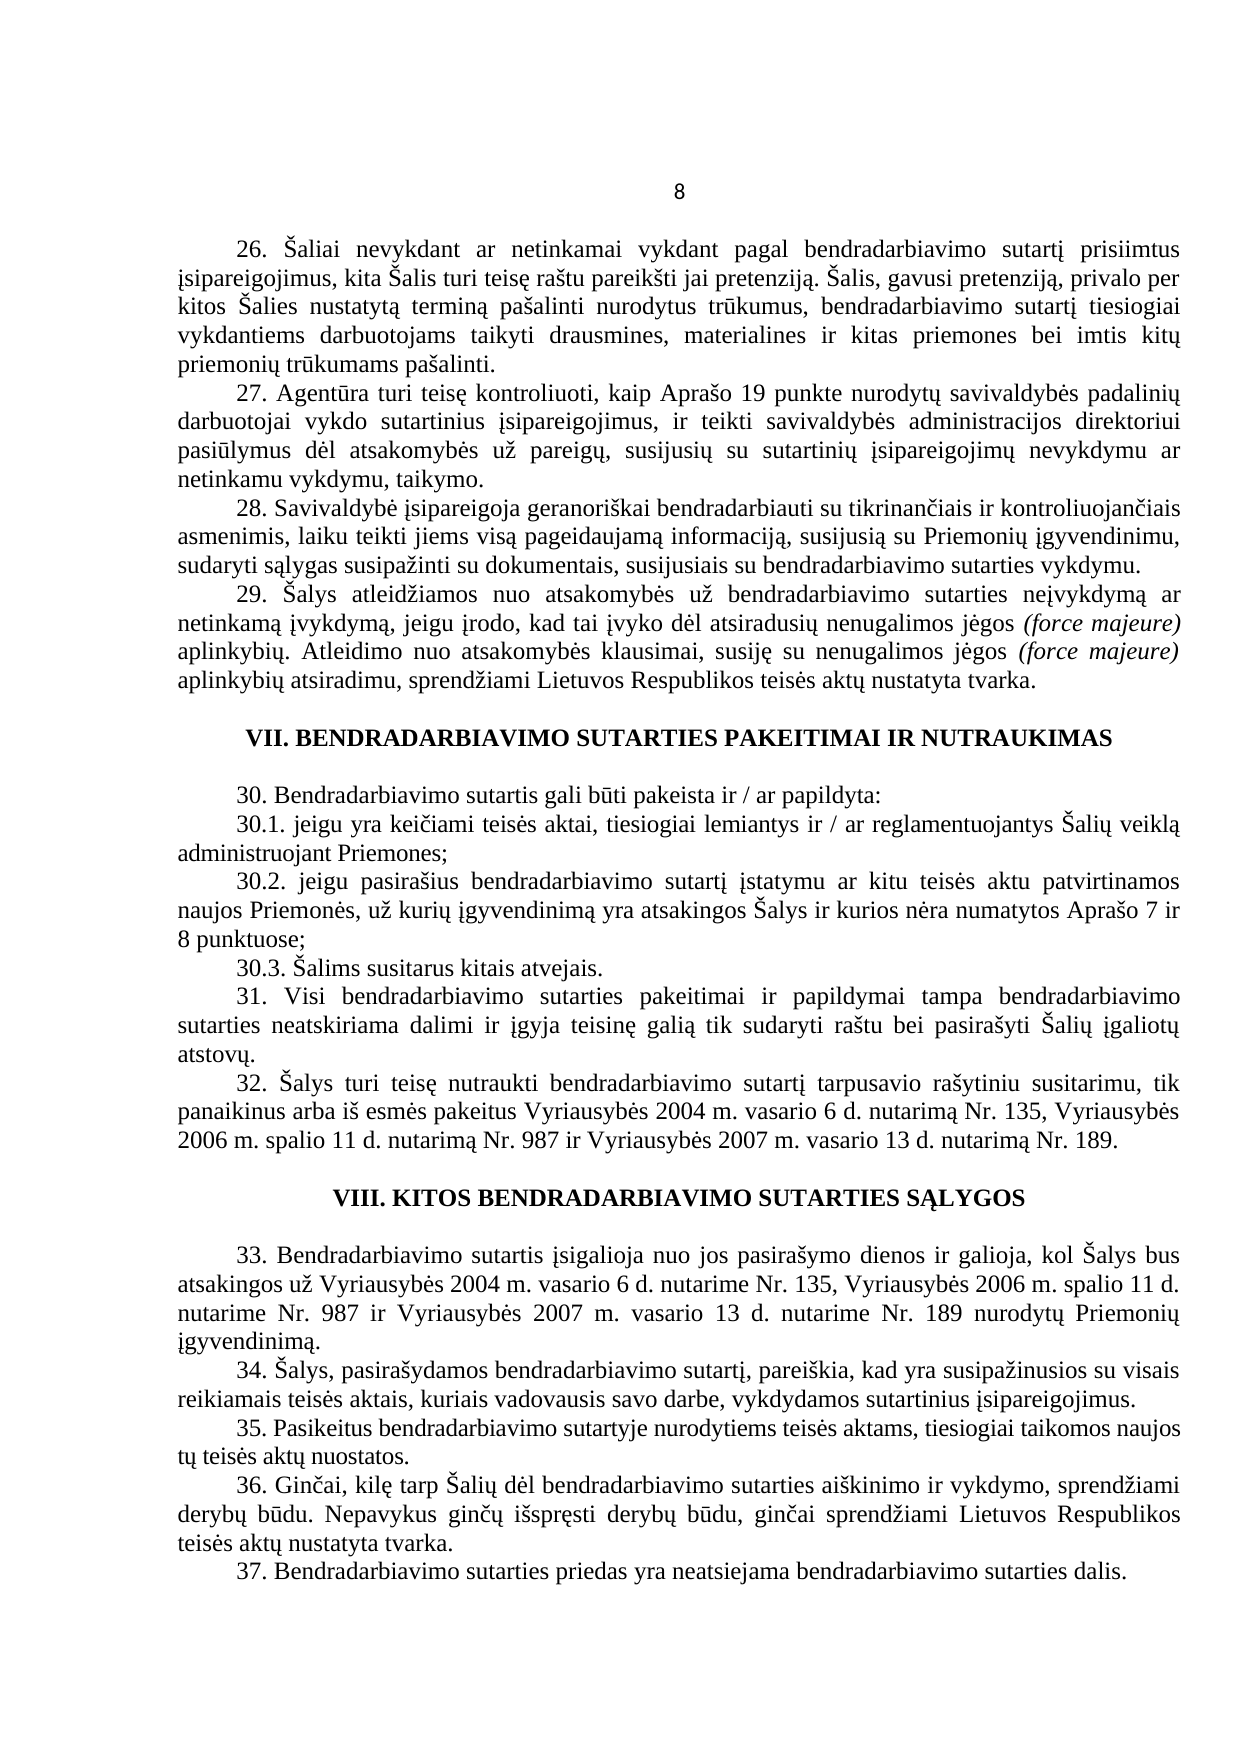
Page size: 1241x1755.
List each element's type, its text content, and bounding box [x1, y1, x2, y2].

text 37. Bendradarbiavimo sutarties priedas yra neatsiejama bendradarbiavimo sutarties dalis. [177, 1556, 1181, 1585]
text 29. Šalys atleidžiamos nuo atsakomybės už bendradarbiavimo sutarties neįvykdymą ar netinkamą įvykdymą, jeigu įrodo, kad tai įvyko dėl atsiradusių nenugalimos jėgos (force majeure) aplinkybių. Atleidimo nuo atsakomybės klausimai, susiję su nenugalimos jėgos (force majeure) aplinkybių atsiradimu, sprendžiami Lietuvos Respublikos teisės aktų nustatyta tvarka. [177, 579, 1181, 694]
text 30. Bendradarbiavimo sutartis gali būti pakeista ir / ar papildyta: [177, 780, 1181, 809]
text 30.2. jeigu pasirašius bendradarbiavimo sutartį įstatymu ar kitu teisės aktu patvirtinamos naujos Priemonės, už kurių įgyvendinimą yra atsakingos Šalys ir kurios nėra numatytos Aprašo 7 ir 8 punktuose; [177, 866, 1181, 953]
text 30.3. Šalims susitarus kitais atvejais. [177, 953, 1181, 981]
text 30.1. jeigu yra keičiami teisės aktai, tiesiogiai lemiantys ir / ar reglamentuojantys Šalių veiklą administruojant Priemones; [177, 809, 1181, 866]
text 33. Bendradarbiavimo sutartis įsigalioja nuo jos pasirašymo dienos ir galioja, kol Šalys bus atsakingos už Vyriausybės 2004 m. vasario 6 d. nutarime Nr. 135, Vyriausybės 2006 m. spalio 11 d. nutarime Nr. 987 ir Vyriausybės 2007 m. vasario 13 d. nutarime Nr. 189 nurodytų Priemonių įgyvendinimą. [177, 1240, 1181, 1355]
text 26. Šaliai nevykdant ar netinkamai vykdant pagal bendradarbiavimo sutartį prisiimtus įsipareigojimus, kita Šalis turi teisę raštu pareikšti jai pretenziją. Šalis, gavusi pretenziją, privalo per kitos Šalies nustatytą terminą pašalinti nurodytus trūkumus, bendradarbiavimo sutartį tiesiogiai vykdantiems darbuotojams taikyti drausmines, materialines ir kitas priemones bei imtis kitų priemonių trūkumams pašalinti. [177, 234, 1181, 378]
text VII. bendradarbiavimo SUTARTIES Pakeitimai ir nutraukimas [177, 723, 1181, 751]
text 34. Šalys, pasirašydamos bendradarbiavimo sutartį, pareiškia, kad yra susipažinusios su visais reikiamais teisės aktais, kuriais vadovausis savo darbe, vykdydamos sutartinius įsipareigojimus. [177, 1355, 1181, 1413]
text VIII. KITOS bendradarbiavimo SUTARTIES SĄLYGOS [177, 1183, 1181, 1211]
text 27. Agentūra turi teisę kontroliuoti, kaip Aprašo 19 punkte nurodytų savivaldybės padalinių darbuotojai vykdo sutartinius įsipareigojimus, ir teikti savivaldybės administracijos direktoriui pasiūlymus dėl atsakomybės už pareigų, susijusių su sutartinių įsipareigojimų nevykdymu ar netinkamu vykdymu, taikymo. [177, 378, 1181, 493]
text 35. Pasikeitus bendradarbiavimo sutartyje nurodytiems teisės aktams, tiesiogiai taikomos naujos tų teisės aktų nuostatos. [177, 1413, 1181, 1470]
text 32. Šalys turi teisę nutraukti bendradarbiavimo sutartį tarpusavio rašytiniu susitarimu, tik panaikinus arba iš esmės pakeitus Vyriausybės 2004 m. vasario 6 d. nutarimą Nr. 135, Vyriausybės 2006 m. spalio 11 d. nutarimą Nr. 987 ir Vyriausybės 2007 m. vasario 13 d. nutarimą Nr. 189. [177, 1068, 1181, 1154]
text 31. Visi bendradarbiavimo sutarties pakeitimai ir papildymai tampa bendradarbiavimo sutarties neatskiriama dalimi ir įgyja teisinę galią tik sudaryti raštu bei pasirašyti Šalių įgaliotų atstovų. [177, 981, 1181, 1068]
text 36. Ginčai, kilę tarp Šalių dėl bendradarbiavimo sutarties aiškinimo ir vykdymo, sprendžiami derybų būdu. Nepavykus ginčų išspręsti derybų būdu, ginčai sprendžiami Lietuvos Respublikos teisės aktų nustatyta tvarka. [177, 1470, 1181, 1556]
text 28. Savivaldybė įsipareigoja geranoriškai bendradarbiauti su tikrinančiais ir kontroliuojančiais asmenimis, laiku teikti jiems visą pageidaujamą informaciją, susijusią su Priemonių įgyvendinimu, sudaryti sąlygas susipažinti su dokumentais, susijusiais su bendradarbiavimo sutarties vykdymu. [177, 493, 1181, 579]
